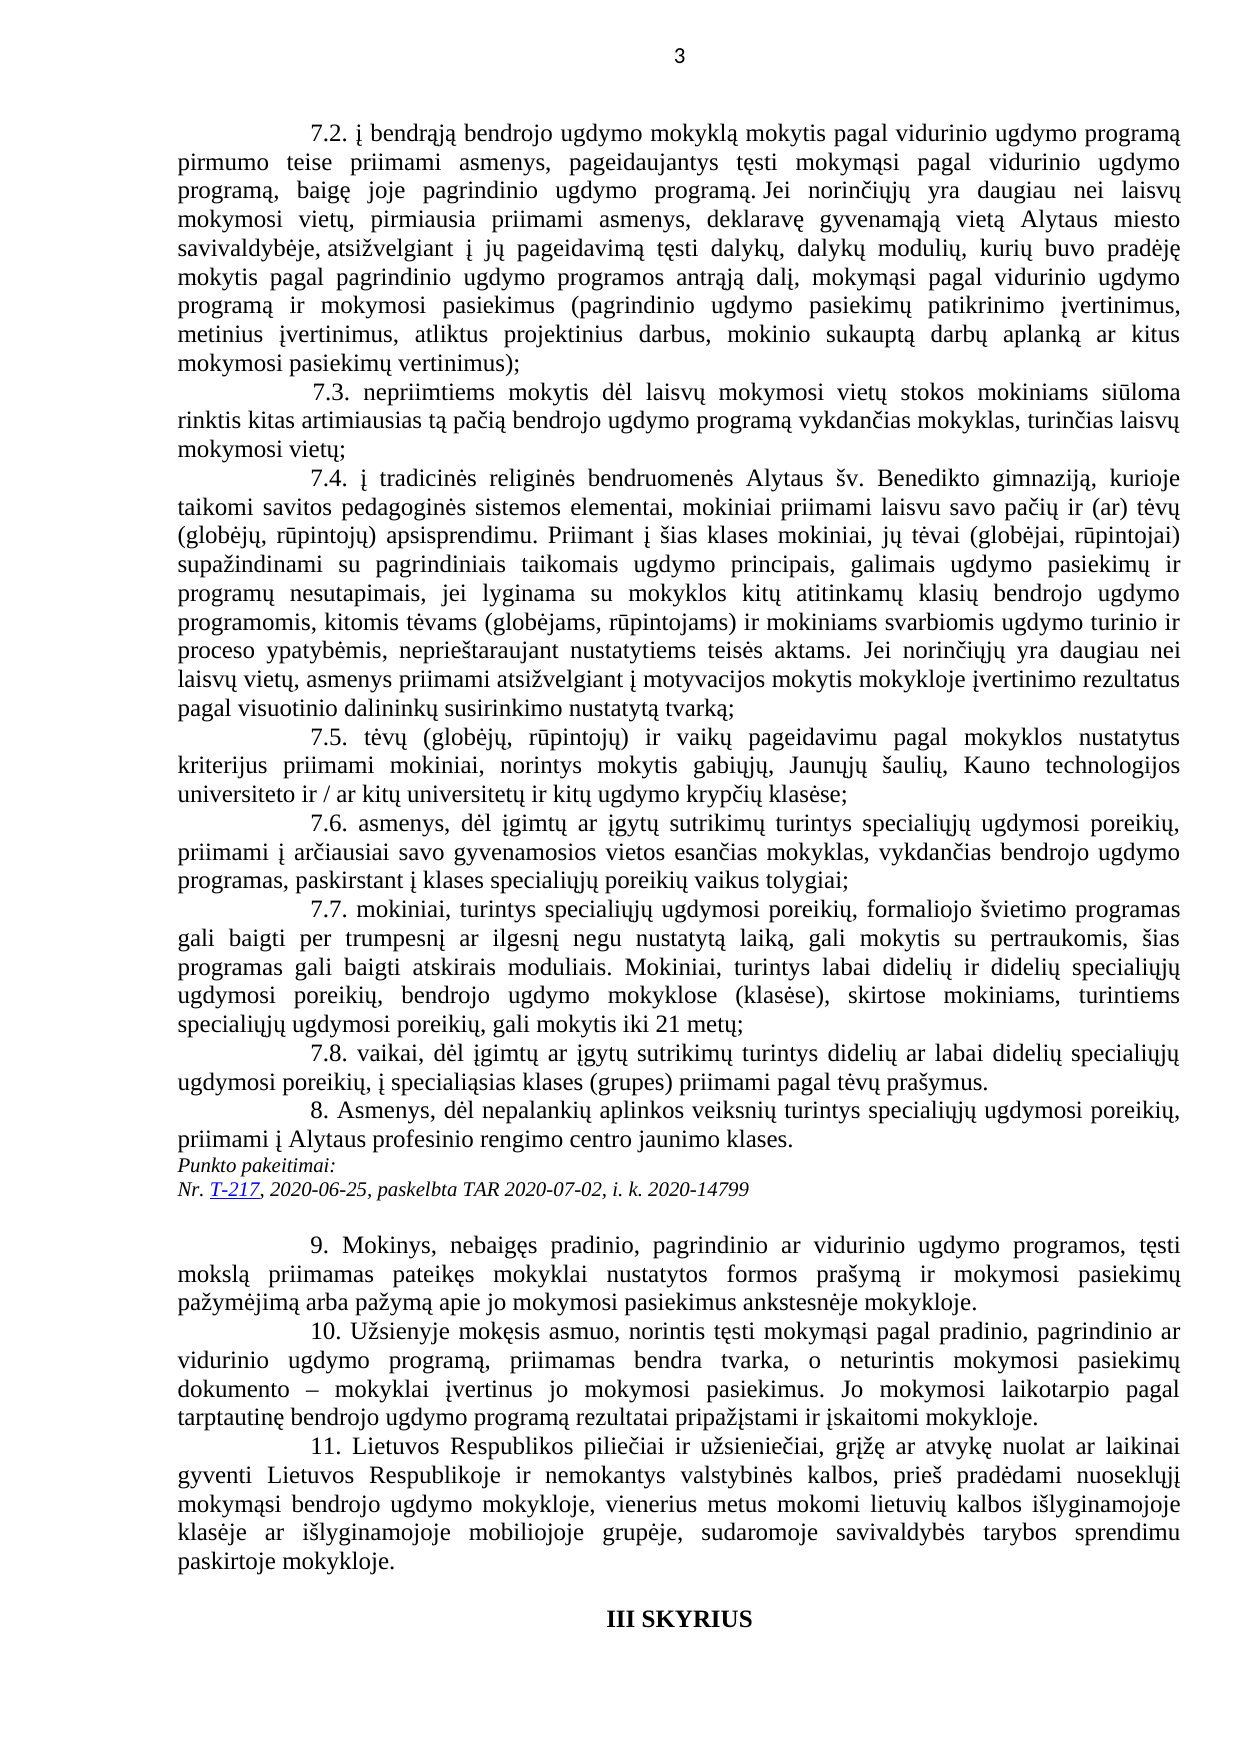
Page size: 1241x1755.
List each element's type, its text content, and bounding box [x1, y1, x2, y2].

text 7.7. mokiniai, turintys specialiųjų ugdymosi poreikių, formaliojo švietimo programas gali baigti per trumpesnį ar ilgesnį negu nustatytą laiką, gali mokytis su pertraukomis, šias programas gali baigti atskirais moduliais. Mokiniai, turintys labai didelių ir didelių specialiųjų ugdymosi poreikių, bendrojo ugdymo mokyklose (klasėse), skirtose mokiniams, turintiems specialiųjų ugdymosi poreikių, gali mokytis iki 21 metų; [177, 894, 1181, 1038]
text 7.6. asmenys, dėl įgimtų ar įgytų sutrikimų turintys specialiųjų ugdymosi poreikių, priimami į arčiausiai savo gyvenamosios vietos esančias mokyklas, vykdančias bendrojo ugdymo programas, paskirstant į klases specialiųjų poreikių vaikus tolygiai; [177, 808, 1181, 894]
text 9. Mokinys, nebaigęs pradinio, pagrindinio ar vidurinio ugdymo programos, tęsti mokslą priimamas pateikęs mokyklai nustatytos formos prašymą ir mokymosi pasiekimų pažymėjimą arba pažymą apie jo mokymosi pasiekimus ankstesnėje mokykloje. [177, 1230, 1181, 1316]
text 11. Lietuvos Respublikos piliečiai ir užsieniečiai, grįžę ar atvykę nuolat ar laikinai gyventi Lietuvos Respublikoje ir nemokantys valstybinės kalbos, prieš pradėdami nuoseklųjį mokymąsi bendrojo ugdymo mokykloje, vienerius metus mokomi lietuvių kalbos išlyginamojoje klasėje ar išlyginamojoje mobiliojoje grupėje, sudaromoje savivaldybės tarybos sprendimu paskirtoje mokykloje. [177, 1431, 1181, 1575]
text 8. Asmenys, dėl nepalankių aplinkos veiksnių turintys specialiųjų ugdymosi poreikių, priimami į Alytaus profesinio rengimo centro jaunimo klases. [177, 1096, 1181, 1153]
text 7.2. į bendrąją bendrojo ugdymo mokyklą mokytis pagal vidurinio ugdymo programą pirmumo teise priimami asmenys, pageidaujantys tęsti mokymąsi pagal vidurinio ugdymo programą, baigę joje pagrindinio ugdymo programą. Jei norinčiųjų yra daugiau nei laisvų mokymosi vietų, pirmiausia priimami asmenys, deklaravę gyvenamąją vietą Alytaus miesto savivaldybėje, atsižvelgiant į jų pageidavimą tęsti dalykų, dalykų modulių, kurių buvo pradėję mokytis pagal pagrindinio ugdymo programos antrąją dalį, mokymąsi pagal vidurinio ugdymo programą ir mokymosi pasiekimus (pagrindinio ugdymo pasiekimų patikrinimo įvertinimus, metinius įvertinimus, atliktus projektinius darbus, mokinio sukauptą darbų aplanką ar kitus mokymosi pasiekimų vertinimus); [177, 118, 1181, 377]
text III SKYRIUS [177, 1604, 1181, 1632]
text 7.5. tėvų (globėjų, rūpintojų) ir vaikų pageidavimu pagal mokyklos nustatytus kriterijus priimami mokiniai, norintys mokytis gabiųjų, Jaunųjų šaulių, Kauno technologijos universiteto ir / ar kitų universitetų ir kitų ugdymo krypčių klasėse; [177, 722, 1181, 808]
text 7.4. į tradicinės religinės bendruomenės Alytaus šv. Benedikto gimnaziją, kurioje taikomi savitos pedagoginės sistemos elementai, mokiniai priimami laisvu savo pačių ir (ar) tėvų (globėjų, rūpintojų) apsisprendimu. Priimant į šias klases mokiniai, jų tėvai (globėjai, rūpintojai) supažindinami su pagrindiniais taikomais ugdymo principais, galimais ugdymo pasiekimų ir programų nesutapimais, jei lyginama su mokyklos kitų atitinkamų klasių bendrojo ugdymo programomis, kitomis tėvams (globėjams, rūpintojams) ir mokiniams svarbiomis ugdymo turinio ir proceso ypatybėmis, neprieštaraujant nustatytiems teisės aktams. Jei norinčiųjų yra daugiau nei laisvų vietų, asmenys priimami atsižvelgiant į motyvacijos mokytis mokykloje įvertinimo rezultatus pagal visuotinio dalininkų susirinkimo nustatytą tvarką; [177, 463, 1181, 722]
text Nr. T-217, 2020-06-25, paskelbta TAR 2020-07-02, i. k. 2020-14799 [177, 1177, 1181, 1201]
text Punkto pakeitimai: [177, 1153, 1181, 1177]
text 7.3. nepriimtiems mokytis dėl laisvų mokymosi vietų stokos mokiniams siūloma rinktis kitas artimiausias tą pačią bendrojo ugdymo programą vykdančias mokyklas, turinčias laisvų mokymosi vietų; [177, 377, 1181, 463]
text 7.8. vaikai, dėl įgimtų ar įgytų sutrikimų turintys didelių ar labai didelių specialiųjų ugdymosi poreikių, į specialiąsias klases (grupes) priimami pagal tėvų prašymus. [177, 1038, 1181, 1096]
text 10. Užsienyje mokęsis asmuo, norintis tęsti mokymąsi pagal pradinio, pagrindinio ar vidurinio ugdymo programą, priimamas bendra tvarka, o neturintis mokymosi pasiekimų dokumento – mokyklai įvertinus jo mokymosi pasiekimus. Jo mokymosi laikotarpio pagal tarptautinę bendrojo ugdymo programą rezultatai pripažįstami ir įskaitomi mokykloje. [177, 1316, 1181, 1431]
